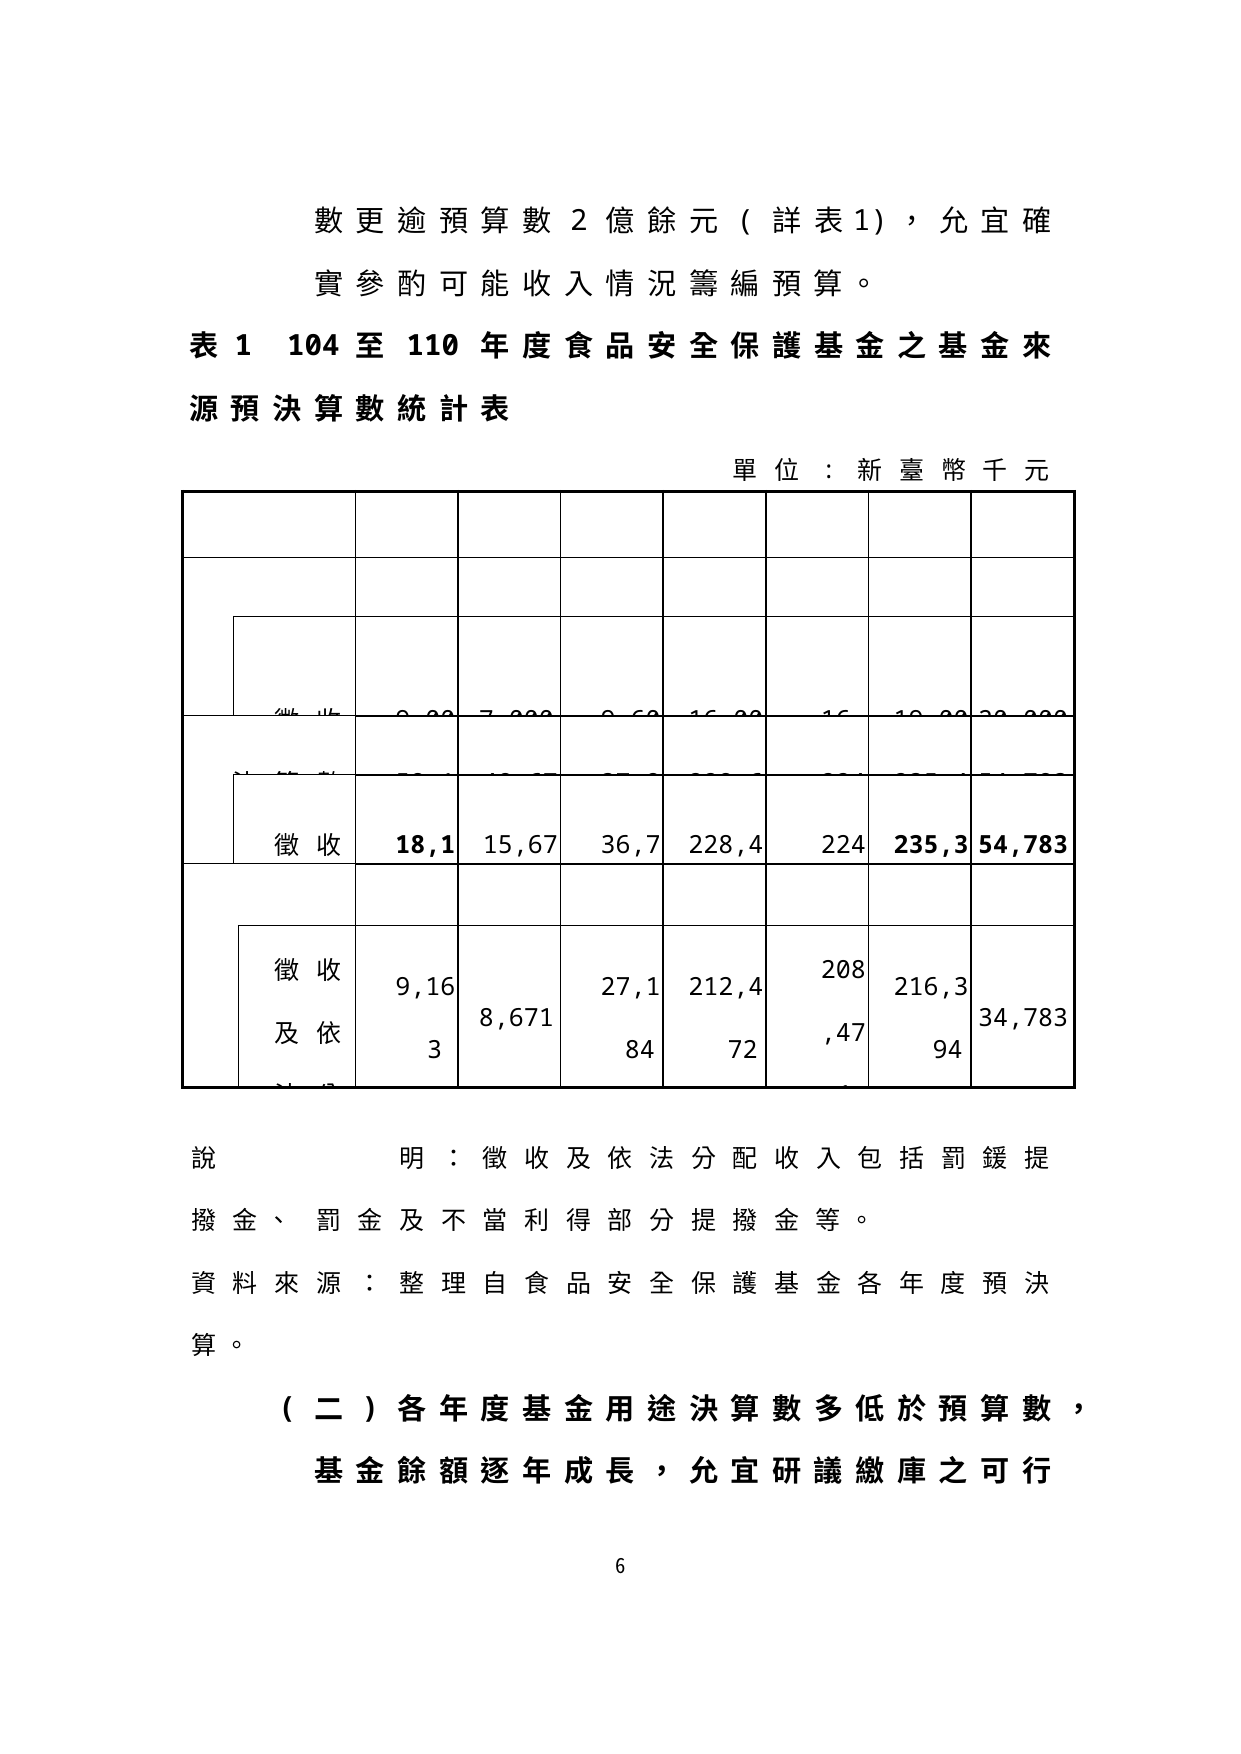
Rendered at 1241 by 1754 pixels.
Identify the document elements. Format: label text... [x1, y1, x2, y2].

table_cell 212,472 [664, 926, 765, 1086]
table_cell 58,163 [356, 717, 457, 774]
text 表1 104至110年度食品安全保護基金之基金來源預決算數統計表 [183, 302, 1058, 427]
table_cell 54,783 [972, 776, 1073, 863]
table_cell 208,471 [767, 926, 868, 1086]
table_cell 216,394 [869, 926, 970, 1086]
table_cell 215,466 [869, 865, 970, 925]
table_cell 9,163 [356, 926, 457, 1086]
table_cell 9,600 [561, 617, 662, 715]
table_cell 37,863 [561, 717, 662, 774]
table_cell 224,849 [767, 717, 868, 774]
table_header 106年度 [561, 493, 662, 557]
table_cell 235,466 [869, 717, 970, 774]
table_cell 9,000 [356, 617, 457, 715]
table_cell 212,169 [664, 865, 765, 925]
table_header 105年度 [459, 493, 560, 557]
text 數更逾預算數2億餘元(詳表1)，允宜確實參酌可能收入情況籌編預算。 [271, 177, 1058, 302]
table_cell 20,300 [972, 558, 1073, 616]
table_cell [184, 925, 238, 1086]
table_cell 16,500 [767, 558, 868, 616]
table_cell 12,000 [459, 558, 560, 616]
text 單位:新臺幣千元 [183, 427, 1058, 490]
table_header 104年度 [356, 493, 457, 557]
table_cell 8,671 [459, 926, 560, 1086]
table_cell 徵收及依法分配收入比較增減=(b)-(a) [239, 926, 355, 1086]
table_cell 預算數(1) [184, 558, 355, 616]
text (二)各年度基金用途決算數多低於預算數，基金餘額逐年成長，允宜研議繳庫之可行性，以減輕國庫負擔 [242, 1365, 1058, 1490]
text 說 明：徵收及依法分配收入包括罰鍰提撥金、罰金及不當利得部分提撥金等。 [183, 1115, 1058, 1240]
table_cell 20,000 [869, 558, 970, 616]
table_header 收入來源 [184, 493, 355, 557]
table_cell 12,000 [561, 558, 662, 616]
table_cell 54,783 [972, 717, 1073, 774]
table_cell 7,000 [459, 617, 560, 715]
table_cell 16,500 [664, 558, 765, 616]
table_cell 34,483 [972, 865, 1073, 925]
table_cell 徵收及依法分配收入(a) [234, 617, 355, 715]
table_cell 34,783 [972, 926, 1073, 1086]
table_cell 15,671 [459, 776, 560, 863]
table_cell 19,000 [869, 617, 970, 715]
table_cell 224,471 [767, 776, 868, 863]
table_cell 徵收及依法分配收入(b) [234, 775, 355, 863]
table_cell 36,671 [459, 865, 560, 925]
table_cell 208,349 [767, 865, 868, 925]
table_cell 16,000 [664, 617, 765, 715]
table_cell 18,163 [356, 776, 457, 863]
table_cell [184, 616, 233, 715]
text 資料來源：整理自食品安全保護基金各年度預決算。 [183, 1240, 1058, 1365]
table_header 109年度 [869, 493, 970, 557]
table_cell 決算數(2) [184, 716, 355, 774]
table_header 108年度 [767, 493, 868, 557]
table_cell [184, 774, 233, 863]
table_cell 25,863 [561, 865, 662, 925]
table_cell 9,163 [356, 865, 457, 925]
table_cell 27,184 [561, 926, 662, 1086]
table_cell 228,669 [664, 717, 765, 774]
table_cell 235,394 [869, 776, 970, 863]
table_cell 228,472 [664, 776, 765, 863]
table_cell 48,671 [459, 717, 560, 774]
table_cell 36,784 [561, 776, 662, 863]
table_cell 49,000 [356, 558, 457, 616]
table_cell 16,000 [767, 617, 868, 715]
table_cell 比較增減=(2)-(1) [184, 864, 355, 925]
table_header 107年度 [664, 493, 765, 557]
table_header 110年度 [972, 493, 1073, 557]
table_cell 20,000 [972, 617, 1073, 715]
